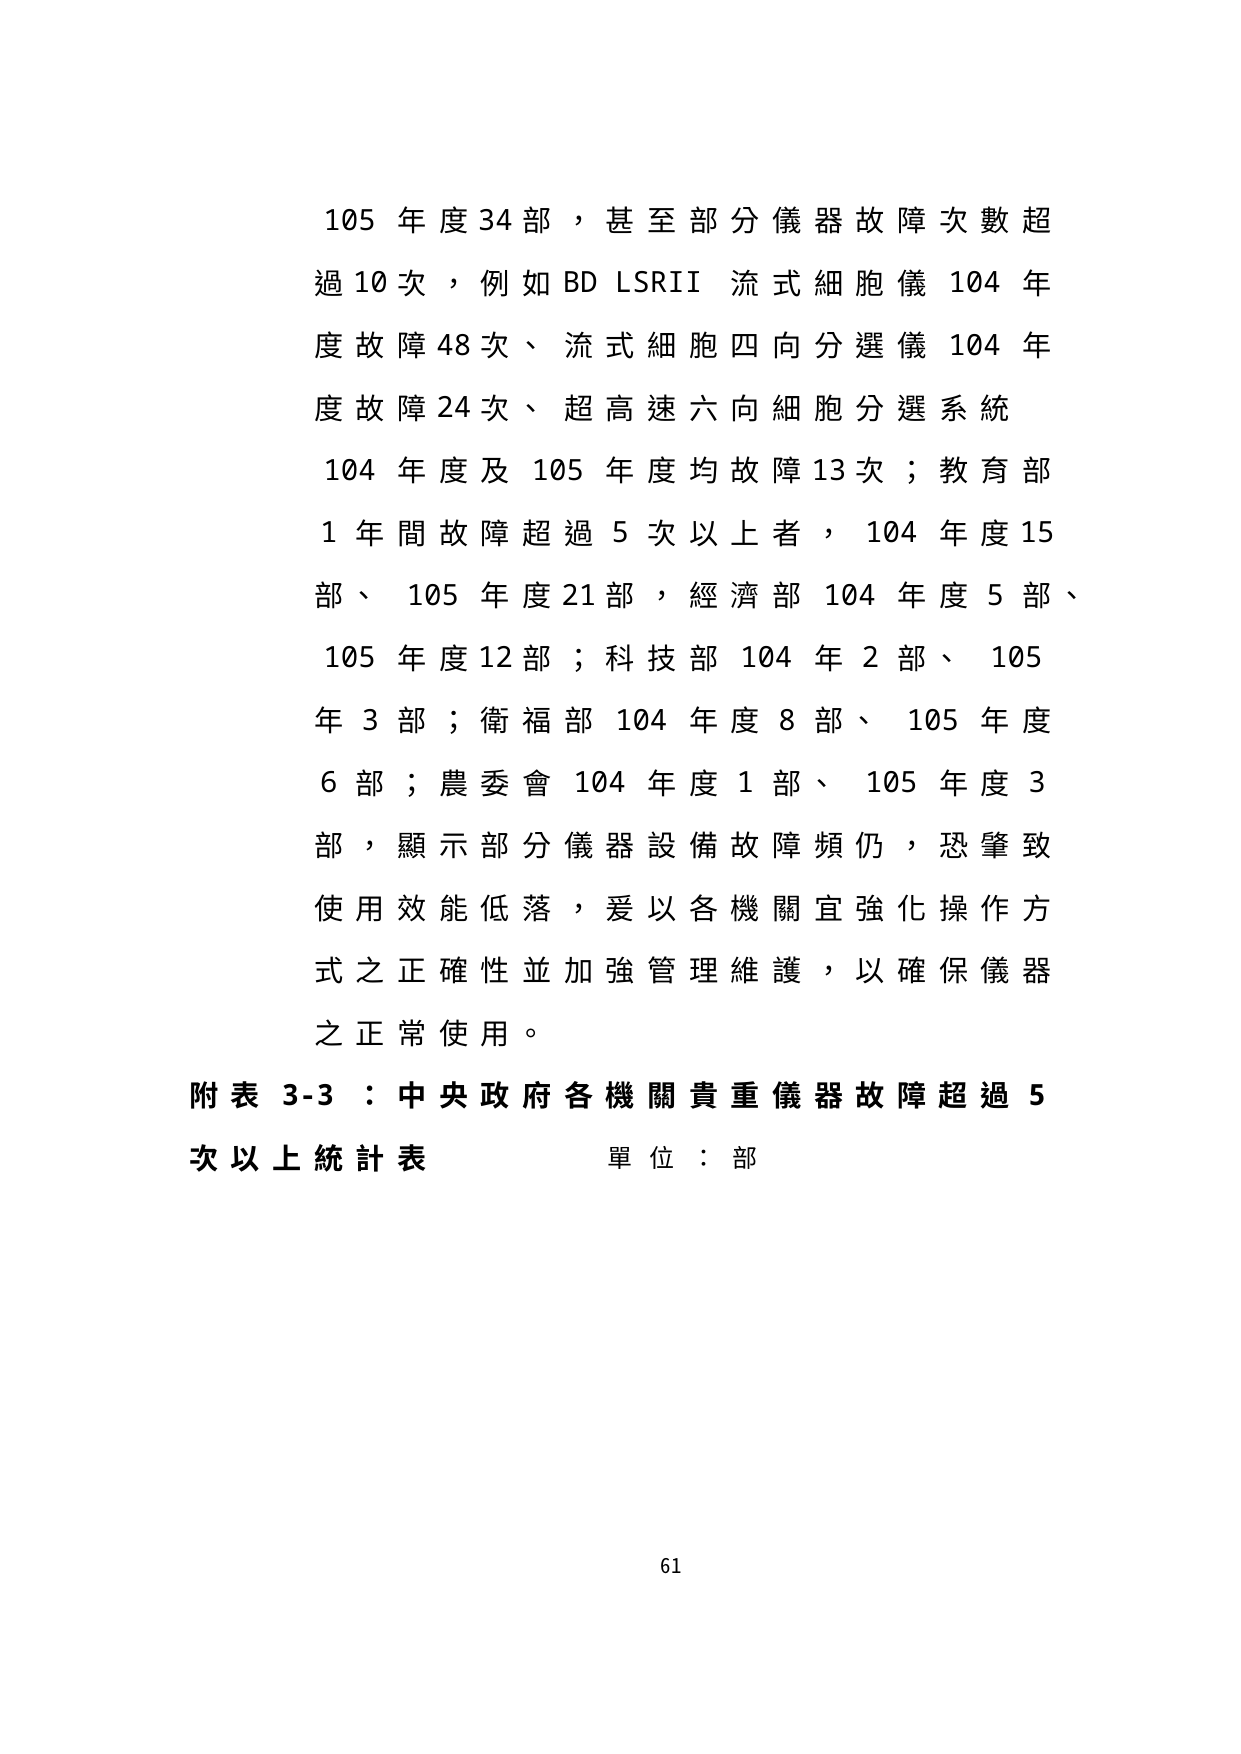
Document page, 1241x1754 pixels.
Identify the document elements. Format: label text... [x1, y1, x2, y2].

text (三)又部分貴重儀器故障率頗高(詳附表3-3)，其中以中研院最為嚴重，全年故障超過5次以上者，104年度計有30部、105年度34部，甚至部分儀器故障次數超過10次，例如BD LSRII 流式細胞儀104年度故障48次、流式細胞四向分選儀104年度故障24次、超高速六向細胞分選系統104年度及105年度均故障13次；教育部1年間故障超過5次以上者，104年度15部、105年度21部，經濟部104年度5部、105年度12部；科技部104年2部、105年3部；衛福部104年度8部、105年度6部；農委會104年度1部、105年度3部，顯示部分儀器設備故障頻仍，恐肇致使用效能低落，爰以各機關宜強化操作方式之正確性並加強管理維護，以確保儀器之正常使用。 [242, 177, 1058, 1052]
text 附表3-3：中央政府各機關貴重儀器故障超過5次以上統計表 單位：部 [183, 1052, 1058, 1177]
